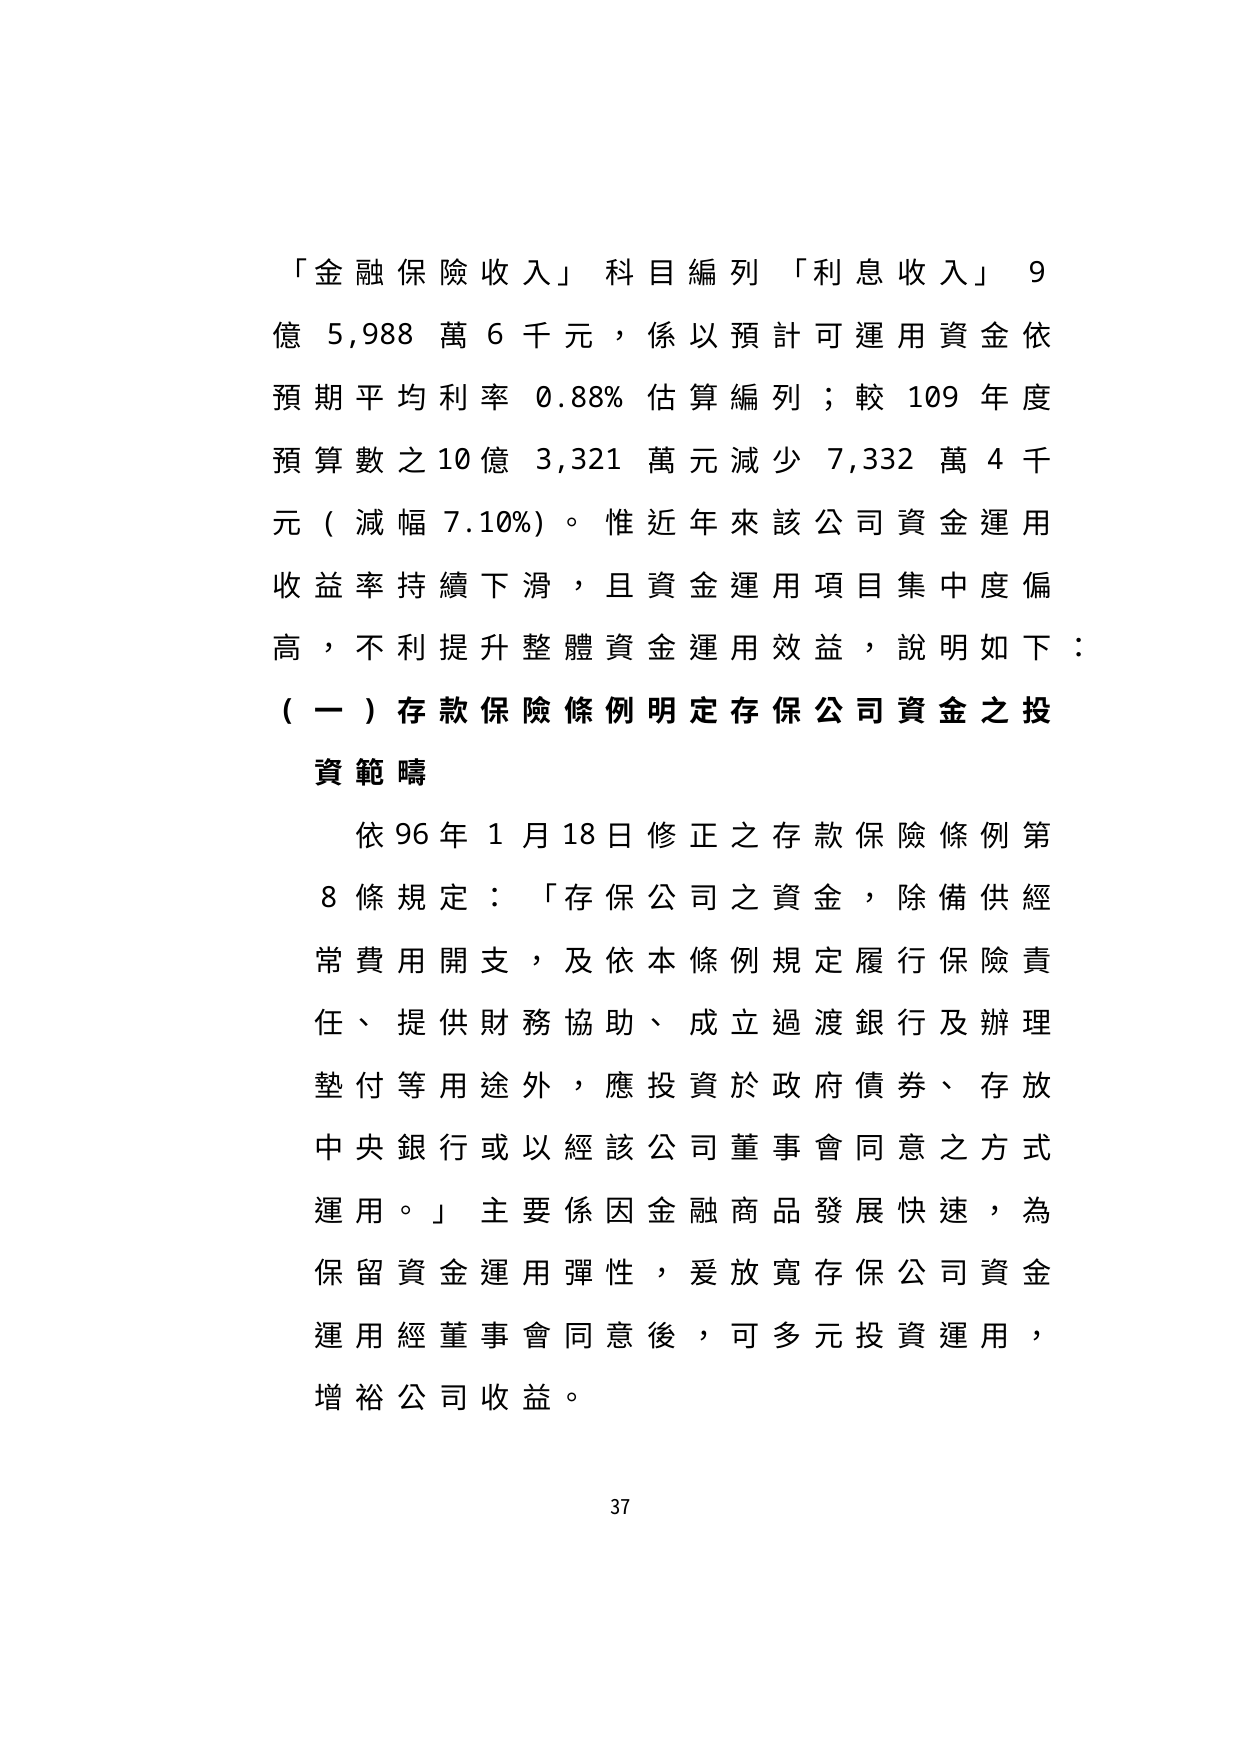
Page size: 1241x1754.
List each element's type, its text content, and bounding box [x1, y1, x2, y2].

text 存保公司110年度於「營業收入」項下之「金融保險收入」科目編列「利息收入」9億5,988萬6千元，係以預計可運用資金依預期平均利率0.88%估算編列；較109年度預算數之10億3,321萬元減少7,332萬4千元(減幅7.10%)。惟近年來該公司資金運用收益率持續下滑，且資金運用項目集中度偏高，不利提升整體資金運用效益，說明如下： [242, 229, 1058, 667]
text (一)存款保險條例明定存保公司資金之投資範疇 [242, 667, 1058, 792]
text 依96年1月18日修正之存款保險條例第8條規定：「存保公司之資金，除備供經常費用開支，及依本條例規定履行保險責任、提供財務協助、成立過渡銀行及辦理墊付等用途外，應投資於政府債券、存放中央銀行或以經該公司董事會同意之方式運用。」主要係因金融商品發展快速，為保留資金運用彈性，爰放寬存保公司資金運用經董事會同意後，可多元投資運用，增裕公司收益。 [271, 792, 1058, 1417]
